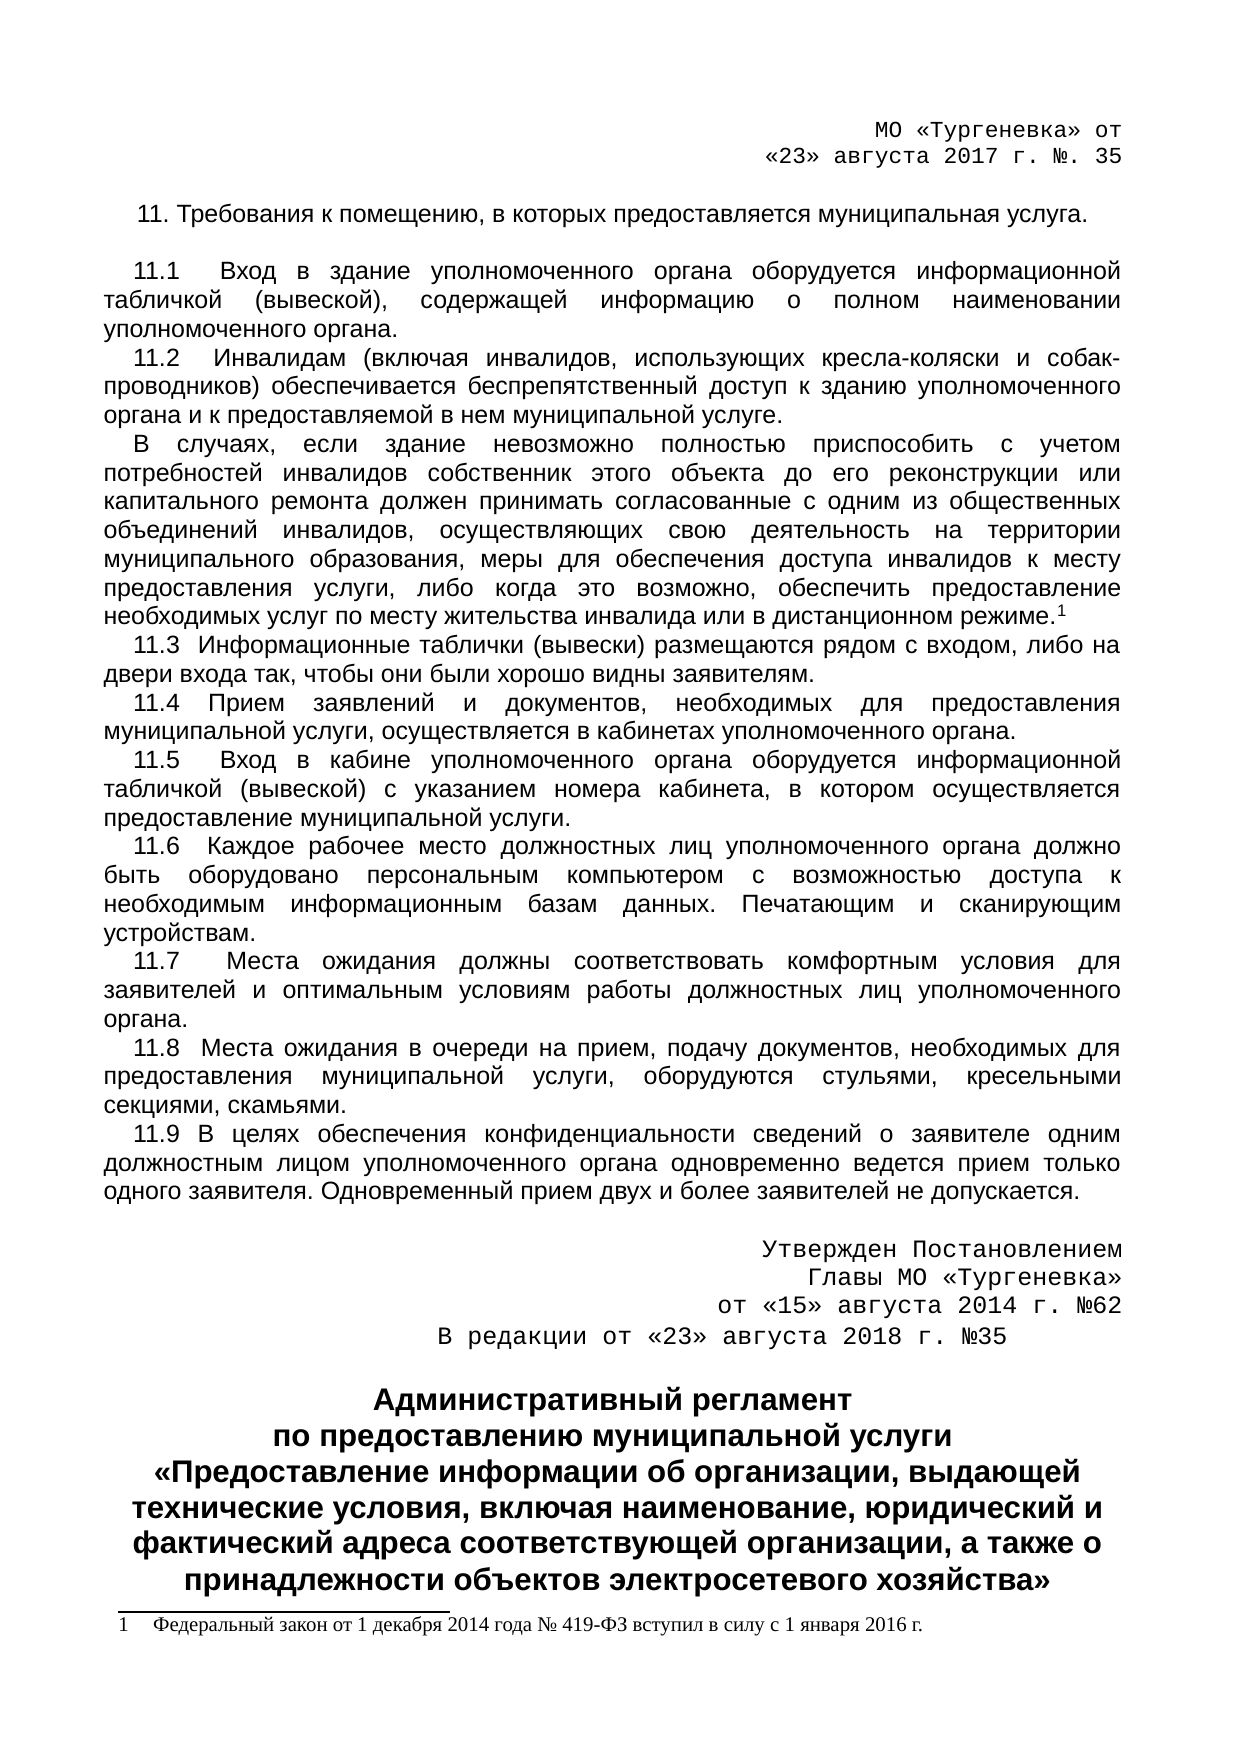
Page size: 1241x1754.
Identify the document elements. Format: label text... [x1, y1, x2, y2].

text В редакции от «23» августа 2018 г. №35 [103, 1321, 1122, 1352]
text «Предоставление информации об организации, выдающей технические условия, включая наименование, юридический и фактический адреса соответствующей организации, а также о принадлежности объектов электросетевого хозяйства» [118, 1453, 1117, 1596]
text 11.4 Прием заявлений и документов, необходимых для предоставления муниципальной услуги, осуществляется в кабинетах уполномоченного органа. [103, 687, 1122, 745]
text 11.1 Вход в здание уполномоченного органа оборудуется информационной табличкой (вывеской), содержащей информацию о полном наименовании уполномоченного органа. [103, 256, 1122, 342]
text 11.2 Инвалидам (включая инвалидов, использующих кресла-коляски и собак-проводников) обеспечивается беспрепятственный доступ к зданию уполномоченного органа и к предоставляемой в нем муниципальной услуге. [103, 342, 1122, 429]
text Административный регламент [103, 1381, 1122, 1417]
text 11.3 Информационные таблички (вывески) размещаются рядом с входом, либо на двери входа так, чтобы они были хорошо видны заявителям. [103, 630, 1122, 687]
text В случаях, если здание невозможно полностью приспособить с учетом потребностей инвалидов собственник этого объекта до его реконструкции или капитального ремонта должен принимать согласованные с одним из общественных объединений инвалидов, осуществляющих свою деятельность на территории муниципального образования, меры для обеспечения доступа инвалидов к месту предоставления услуги, либо когда это возможно, обеспечить предоставление необходимых услуг по месту жительства инвалида или в дистанционном режиме. [103, 429, 1122, 630]
text 11.6 Каждое рабочее место должностных лиц уполномоченного органа должно быть оборудовано персональным компьютером с возможностью доступа к необходимым информационным базам данных. Печатающим и сканирующим устройствам. [103, 831, 1122, 946]
text 11.5 Вход в кабине уполномоченного органа оборудуется информационной табличкой (вывеской) с указанием номера кабинета, в котором осуществляется предоставление муниципальной услуги. [103, 745, 1122, 831]
text Утвержден Постановлением [103, 1234, 1122, 1264]
text 11.8 Места ожидания в очереди на прием, подачу документов, необходимых для предоставления муниципальной услуги, оборудуются стульями, кресельными секциями, скамьями. [103, 1032, 1122, 1119]
text 11.9 В целях обеспечения конфиденциальности сведений о заявителе одним должностным лицом уполномоченного органа одновременно ведется прием только одного заявителя. Одновременный прием двух и более заявителей не допускается. [103, 1119, 1122, 1205]
text «23» августа 2017 г. №. 35 [103, 144, 1122, 170]
text Федеральный закон от 1 декабря 2014 года № 419-ФЗ вступил в силу с 1 января 2016 г. [118, 1612, 1122, 1636]
text по предоставлению муниципальной услуги [103, 1417, 1122, 1453]
text МО «Тургеневка» от [103, 118, 1122, 144]
text 11. Требования к помещению, в которых предоставляется муниципальная услуга. [103, 199, 1122, 227]
text 11.7 Места ожидания должны соответствовать комфортным условия для заявителей и оптимальным условиям работы должностных лиц уполномоченного органа. [103, 946, 1122, 1032]
text от «15» августа 2014 г. №62 [103, 1293, 1122, 1321]
text Главы МО «Тургеневка» [103, 1264, 1122, 1293]
